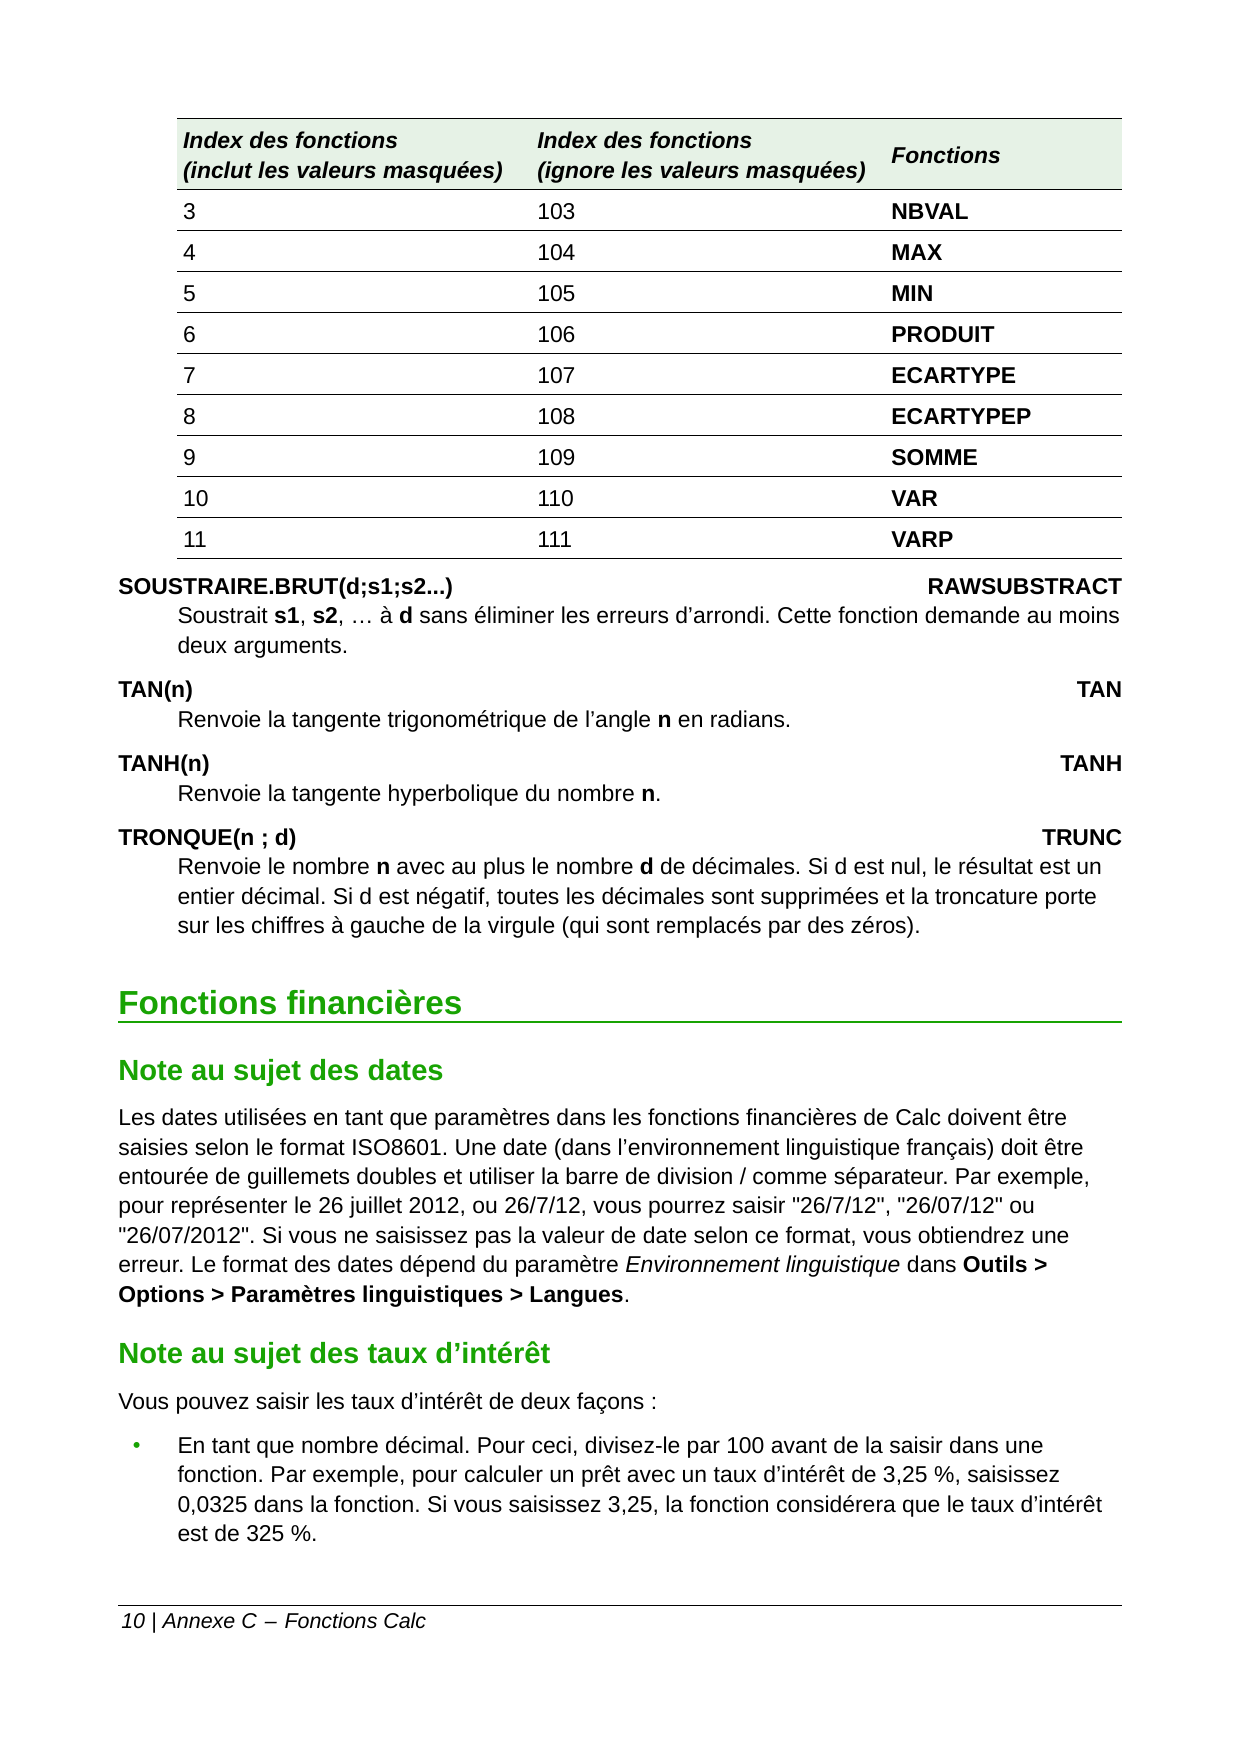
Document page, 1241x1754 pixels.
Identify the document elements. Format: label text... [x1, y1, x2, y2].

subtitle Note au sujet des dates [118, 1053, 1122, 1086]
list Renvoie le nombre n avec au plus le nombre d de décimales. Si d est nul, le résultat est un entier décimal. Si d est négatif, toutes les décimales sont supprimées et la troncature porte sur les chiffres à gauche de la virgule (qui sont remplacés par des zéros). [177, 850, 1122, 938]
table_header Index des fonctions (inclut les valeurs masquées) [177, 119, 531, 189]
table_cell 11 [177, 518, 531, 558]
table_cell NBVAL [886, 190, 1122, 230]
list Renvoie la tangente trigonométrique de l’angle n en radians. [177, 703, 1122, 732]
text TAN(n) TAN [118, 673, 1122, 703]
table_cell 4 [177, 231, 531, 271]
table_cell VAR [886, 477, 1122, 517]
text TRONQUE(n ; d) TRUNC [118, 821, 1122, 850]
table_cell 6 [177, 313, 531, 353]
subtitle Note au sujet des taux d’intérêt [118, 1336, 1122, 1370]
text TANH(n) TANH [118, 747, 1122, 776]
table_cell MIN [886, 272, 1122, 312]
subtitle Fonctions financières [118, 983, 1122, 1021]
table_cell 106 [531, 313, 886, 353]
table_cell 7 [177, 354, 531, 394]
text Vous pouvez saisir les taux d’intérêt de deux façons : [118, 1384, 1122, 1414]
table_cell 3 [177, 190, 531, 230]
list En tant que nombre décimal. Pour ceci, divisez-le par 100 avant de la saisir dans une fonction. Par exemple, pour calculer un prêt avec un taux d’intérêt de 3,25 %, saisissez 0,0325 dans la fonction. Si vous saisissez 3,25, la fonction considérera que le taux d’intérêt est de 325 %. [133, 1428, 1122, 1546]
list Soustrait s1, s2, … à d sans éliminer les erreurs d’arrondi. Cette fonction demande au moins deux arguments. [177, 599, 1122, 658]
table_cell 105 [531, 272, 886, 312]
table_cell ECARTYPE [886, 354, 1122, 394]
table_cell 107 [531, 354, 886, 394]
table_cell 10 [177, 477, 531, 517]
table_cell 9 [177, 436, 531, 476]
table_cell 8 [177, 395, 531, 435]
table_cell 104 [531, 231, 886, 271]
table_cell 108 [531, 395, 886, 435]
text SOUSTRAIRE.BRUT(d;s1;s2...) RAWSUBSTRACT [118, 570, 1122, 599]
table_cell SOMME [886, 436, 1122, 476]
table_cell 103 [531, 190, 886, 230]
table_cell PRODUIT [886, 313, 1122, 353]
list Renvoie la tangente hyperbolique du nombre n. [177, 776, 1122, 806]
table_cell 109 [531, 436, 886, 476]
table_cell MAX [886, 231, 1122, 271]
table_cell 111 [531, 518, 886, 558]
table_cell 110 [531, 477, 886, 517]
text Les dates utilisées en tant que paramètres dans les fonctions financières de Calc doivent être saisies selon le format ISO8601. Une date (dans l’environnement linguistique français) doit être entourée de guillemets doubles et utiliser la barre de division / comme séparateur. Par exemple, pour représenter le 26 juillet 2012, ou 26/7/12, vous pourrez saisir "26/7/12", "26/07/12" ou "26/07/2012". Si vous ne saisissez pas la valeur de date selon ce format, vous obtiendrez une erreur. Le format des dates dépend du paramètre Environnement linguistique dans Outils > Options > Paramètres linguistiques > Langues. [118, 1101, 1122, 1307]
table_cell ECARTYPEP [886, 395, 1122, 435]
table_cell 5 [177, 272, 531, 312]
table_cell VARP [886, 518, 1122, 558]
table_header Fonctions [886, 119, 1122, 189]
table_header Index des fonctions (ignore les valeurs masquées) [531, 119, 886, 189]
